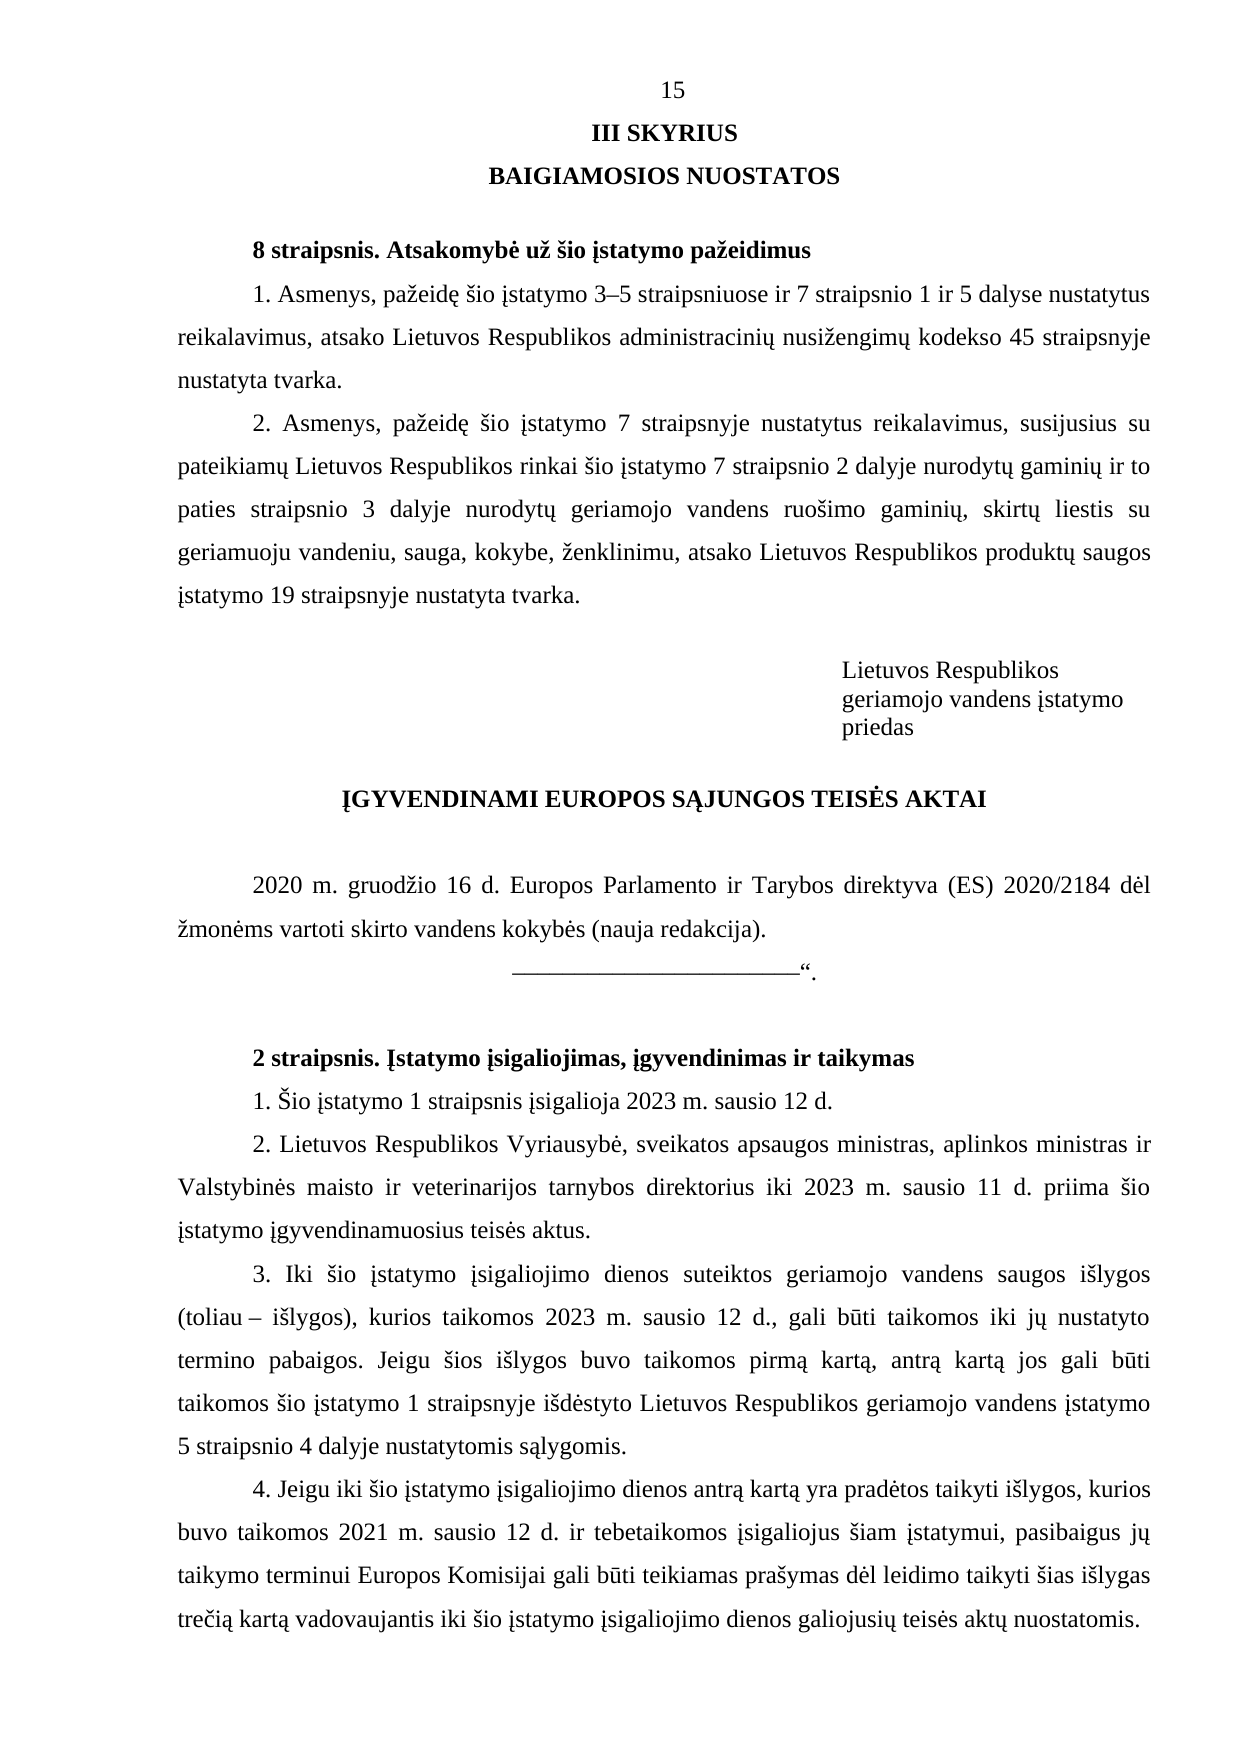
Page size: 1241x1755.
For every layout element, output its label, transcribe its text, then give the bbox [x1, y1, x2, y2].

text III SKYRIUS [177, 118, 1152, 147]
text BAIGIAMOSIOS NUOSTATOS [177, 161, 1152, 190]
text 8 straipsnis. Atsakomybė už šio įstatymo pažeidimus [177, 236, 1152, 264]
text 1. Šio įstatymo 1 straipsnis įsigalioja 2023 m. sausio 12 d. [177, 1086, 1152, 1115]
text 2. Lietuvos Respublikos Vyriausybė, sveikatos apsaugos ministras, aplinkos ministras ir Valstybinės maisto ir veterinarijos tarnybos direktorius iki 2023 m. sausio 11 d. priima šio įstatymo įgyvendinamuosius teisės aktus. [177, 1129, 1152, 1244]
text 4. Jeigu iki šio įstatymo įsigaliojimo dienos antrą kartą yra pradėtos taikyti išlygos, kurios buvo taikomos 2021 m. sausio 12 d. ir tebetaikomos įsigaliojus šiam įstatymui, pasibaigus jų taikymo terminui Europos Komisijai gali būti teikiamas prašymas dėl leidimo taikyti šias išlygas trečią kartą vadovaujantis iki šio įstatymo įsigaliojimo dienos galiojusių teisės aktų nuostatomis. [177, 1474, 1152, 1632]
text Lietuvos Respublikos [177, 655, 1152, 684]
text priedas [177, 712, 1152, 741]
text 2 straipsnis. Įstatymo įsigaliojimas, įgyvendinimas ir taikymas [177, 1043, 1152, 1072]
text 3. Iki šio įstatymo įsigaliojimo dienos suteiktos geriamojo vandens saugos išlygos (toliau – išlygos), kurios taikomos 2023 m. sausio 12 d., gali būti taikomos iki jų nustatyto termino pabaigos. Jeigu šios išlygos buvo taikomos pirmą kartą, antrą kartą jos gali būti taikomos šio įstatymo 1 straipsnyje išdėstyto Lietuvos Respublikos geriamojo vandens įstatymo 5 straipsnio 4 dalyje nustatytomis sąlygomis. [177, 1259, 1152, 1460]
text 1. Asmenys, pažeidę šio įstatymo 3–5 straipsniuose ir 7 straipsnio 1 ir 5 dalyse nustatytus reikalavimus, atsako Lietuvos Respublikos administracinių nusižengimų kodekso 45 straipsnyje nustatyta tvarka. [177, 279, 1152, 394]
text ĮGYVENDINAMI EUROPOS SĄJUNGOS TEISĖS AKTAI [177, 784, 1152, 813]
text 2020 m. gruodžio 16 d. Europos Parlamento ir Tarybos direktyva (ES) 2020/2184 dėl žmonėms vartoti skirto vandens kokybės (nauja redakcija). [177, 871, 1152, 942]
text geriamojo vandens įstatymo [177, 684, 1152, 712]
text –––––––––––––––––––––––“. [177, 957, 1152, 986]
text 2. Asmenys, pažeidę šio įstatymo 7 straipsnyje nustatytus reikalavimus, susijusius su pateikiamų Lietuvos Respublikos rinkai šio įstatymo 7 straipsnio 2 dalyje nurodytų gaminių ir to paties straipsnio 3 dalyje nurodytų geriamojo vandens ruošimo gaminių, skirtų liestis su geriamuoju vandeniu, sauga, kokybe, ženklinimu, atsako Lietuvos Respublikos produktų saugos įstatymo 19 straipsnyje nustatyta tvarka. [177, 408, 1152, 609]
